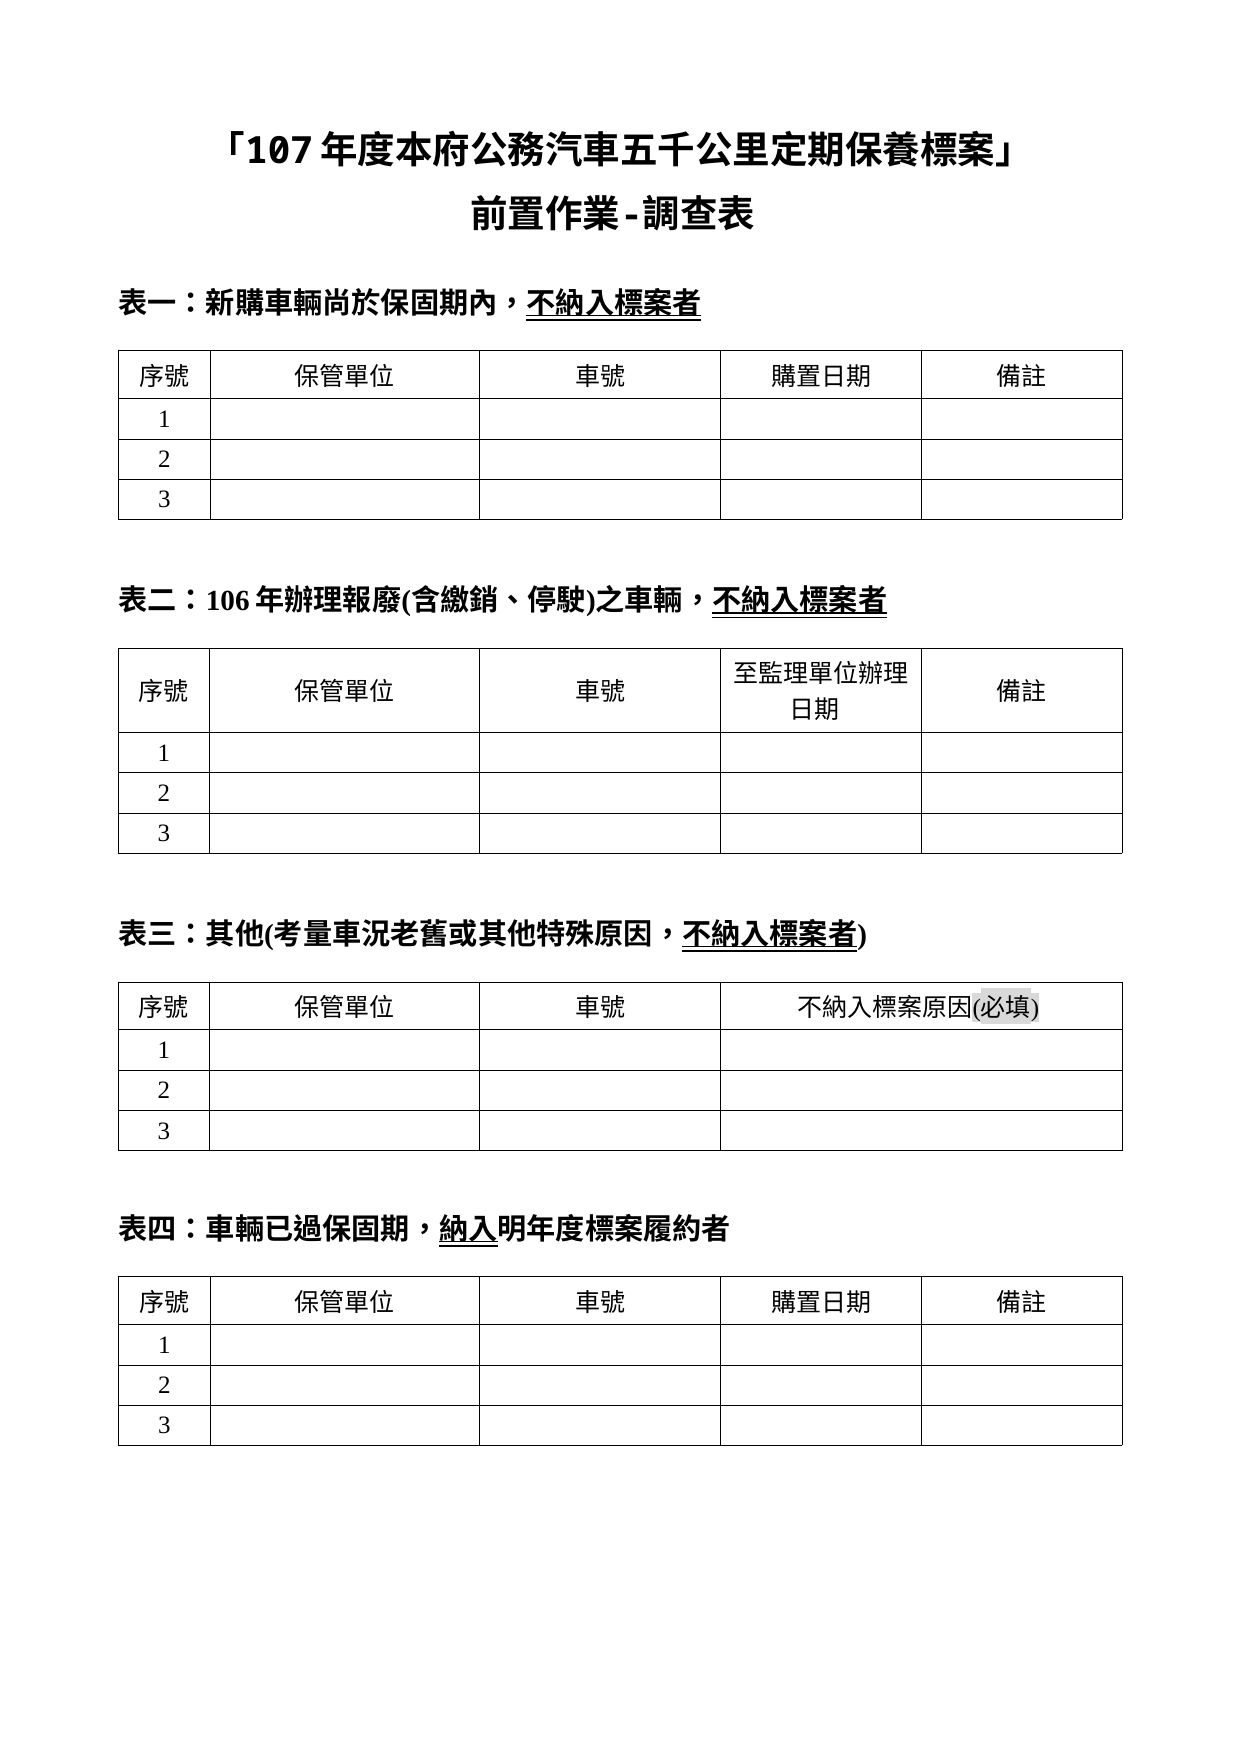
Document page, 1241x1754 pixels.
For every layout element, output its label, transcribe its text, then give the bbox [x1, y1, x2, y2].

text 表二：106年辦理報廢(含繳銷、停駛)之車輛，不納入標案者 [118, 577, 1122, 619]
table_cell 2 [119, 773, 209, 812]
table_cell [721, 440, 921, 479]
table_cell 1 [119, 1325, 210, 1364]
text 表三：其他(考量車況老舊或其他特殊原因，不納入標案者) [118, 910, 1122, 953]
table_cell [210, 1111, 479, 1150]
table_cell [480, 1406, 720, 1445]
table_cell [480, 440, 720, 479]
table_header 至監理單位辦理日期 [721, 649, 921, 732]
table_cell [480, 1111, 720, 1150]
table_header 保管單位 [211, 1277, 479, 1324]
table_header 序號 [119, 983, 209, 1029]
table_cell [922, 1406, 1122, 1445]
table_cell [721, 1111, 1122, 1150]
table_cell 3 [119, 1406, 210, 1445]
table_cell [721, 1366, 921, 1405]
text 前置作業-調查表 [118, 187, 1122, 238]
table_header 序號 [119, 649, 209, 732]
table_header 不納入標案原因(必填) [721, 983, 1122, 1029]
table_cell [211, 399, 479, 438]
table_header 保管單位 [211, 351, 479, 398]
table_cell [721, 1406, 921, 1445]
table_header 車號 [480, 649, 720, 732]
text 表四：車輛已過保固期，納入明年度標案履約者 [118, 1208, 1122, 1248]
table_cell 1 [119, 733, 209, 772]
table_cell [210, 1071, 479, 1110]
table_header 保管單位 [210, 649, 479, 732]
table_header 備註 [922, 1277, 1122, 1324]
table_cell [210, 814, 479, 853]
table_cell [922, 773, 1122, 812]
table_cell 2 [119, 440, 210, 479]
table_cell [721, 399, 921, 438]
table_header 備註 [922, 649, 1122, 732]
table_header 購置日期 [721, 351, 921, 398]
table_header 備註 [922, 351, 1122, 398]
table_cell [211, 1325, 479, 1364]
table_header 保管單位 [210, 983, 479, 1029]
table_cell [922, 733, 1122, 772]
table_cell [480, 480, 720, 519]
table_cell [480, 1325, 720, 1364]
table_cell [480, 1030, 720, 1070]
table_header 序號 [119, 1277, 210, 1324]
table_header 車號 [480, 1277, 720, 1324]
table_cell [210, 773, 479, 812]
table_cell [922, 1325, 1122, 1364]
table_cell [721, 1071, 1122, 1110]
table_cell [922, 1366, 1122, 1405]
table_cell [211, 440, 479, 479]
table_cell [721, 814, 921, 853]
table_cell [211, 480, 479, 519]
table_header 車號 [480, 983, 720, 1029]
table_cell [480, 773, 720, 812]
table_cell 3 [119, 814, 209, 853]
table_cell 3 [119, 1111, 209, 1150]
table_header 序號 [119, 351, 210, 398]
table_cell [480, 399, 720, 438]
table_cell 2 [119, 1366, 210, 1405]
table_cell 1 [119, 1030, 209, 1070]
text 表一：新購車輛尚於保固期內，不納入標案者 [118, 279, 1122, 322]
table_cell [480, 733, 720, 772]
table_cell 3 [119, 480, 210, 519]
table_cell [480, 1366, 720, 1405]
table_cell [480, 814, 720, 853]
table_cell [721, 1030, 1122, 1070]
table_cell [210, 733, 479, 772]
table_cell [922, 814, 1122, 853]
table_cell 1 [119, 399, 210, 438]
table_cell [721, 1325, 921, 1364]
table_cell [922, 480, 1122, 519]
table_cell [211, 1366, 479, 1405]
table_cell [922, 440, 1122, 479]
table_cell [922, 399, 1122, 438]
table_cell [210, 1030, 479, 1070]
table_cell 2 [119, 1071, 209, 1110]
table_cell [721, 733, 921, 772]
text 「107年度本府公務汽車五千公里定期保養標案」 [118, 118, 1122, 174]
table_header 車號 [480, 351, 720, 398]
table_cell [480, 1071, 720, 1110]
table_cell [211, 1406, 479, 1445]
table_header 購置日期 [721, 1277, 921, 1324]
table_cell [721, 773, 921, 812]
table_cell [721, 480, 921, 519]
